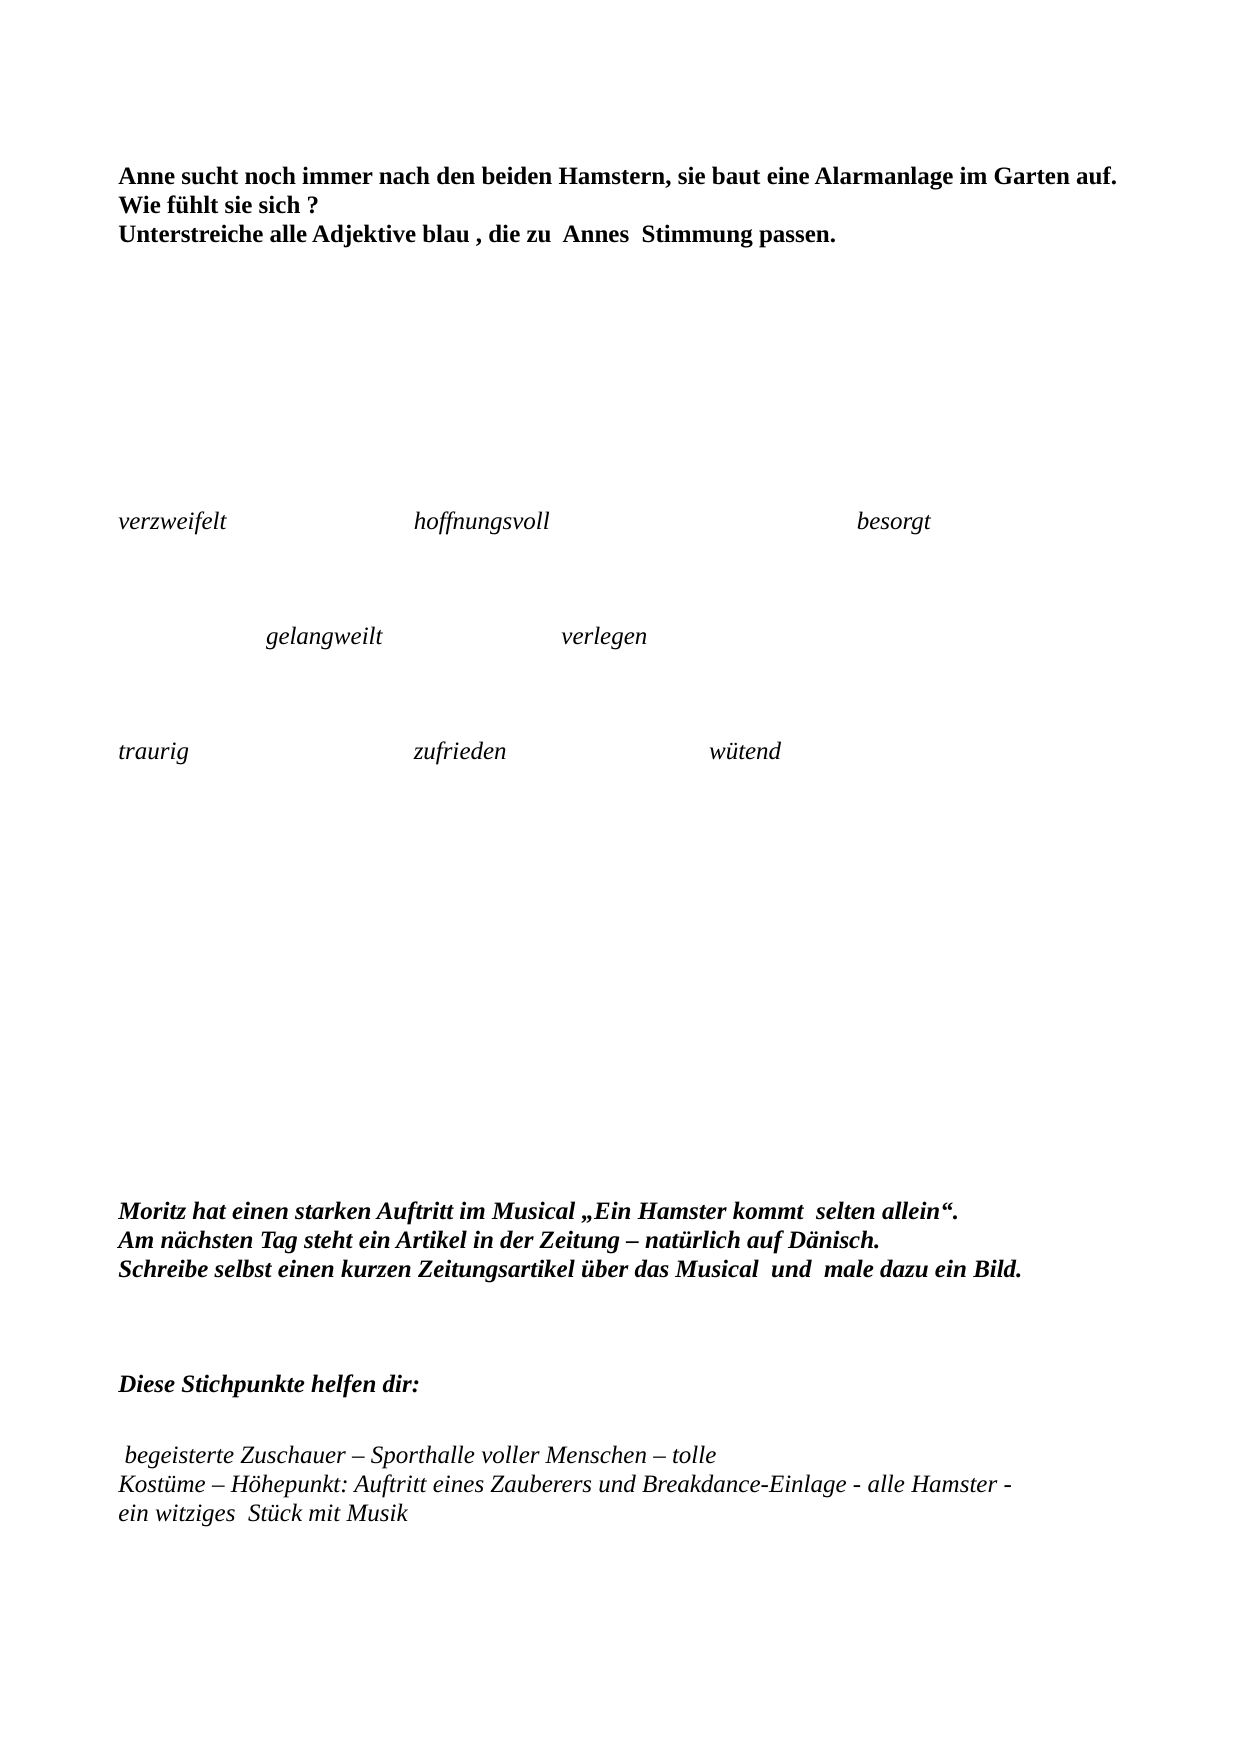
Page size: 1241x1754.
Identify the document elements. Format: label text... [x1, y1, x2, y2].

text ein witziges Stück mit Musik [118, 1498, 1122, 1527]
text Anne sucht noch immer nach den beiden Hamstern, sie baut eine Alarmanlage im Garten auf. [118, 161, 1122, 190]
text Kostüme – Höhepunkt: Auftritt eines Zauberers und Breakdance-Einlage - alle Hamster - [118, 1469, 1122, 1498]
text Wie fühlt sie sich ? [118, 190, 1122, 219]
text traurig zufrieden wütend [118, 736, 1122, 765]
text Unterstreiche alle Adjektive blau , die zu Annes Stimmung passen. [118, 219, 1122, 247]
text Diese Stichpunkte helfen dir: [118, 1369, 1122, 1397]
text gelangweilt verlegen [118, 621, 1122, 650]
text Am nächsten Tag steht ein Artikel in der Zeitung – natürlich auf Dänisch. [118, 1225, 1122, 1254]
text verzweifelt hoffnungsvoll besorgt [118, 506, 1122, 535]
text begeisterte Zuschauer – Sporthalle voller Menschen – tolle [118, 1441, 1122, 1469]
text Schreibe selbst einen kurzen Zeitungsartikel über das Musical und male dazu ein Bild. [118, 1254, 1122, 1282]
text Moritz hat einen starken Auftritt im Musical „Ein Hamster kommt selten allein“. [118, 1196, 1122, 1225]
